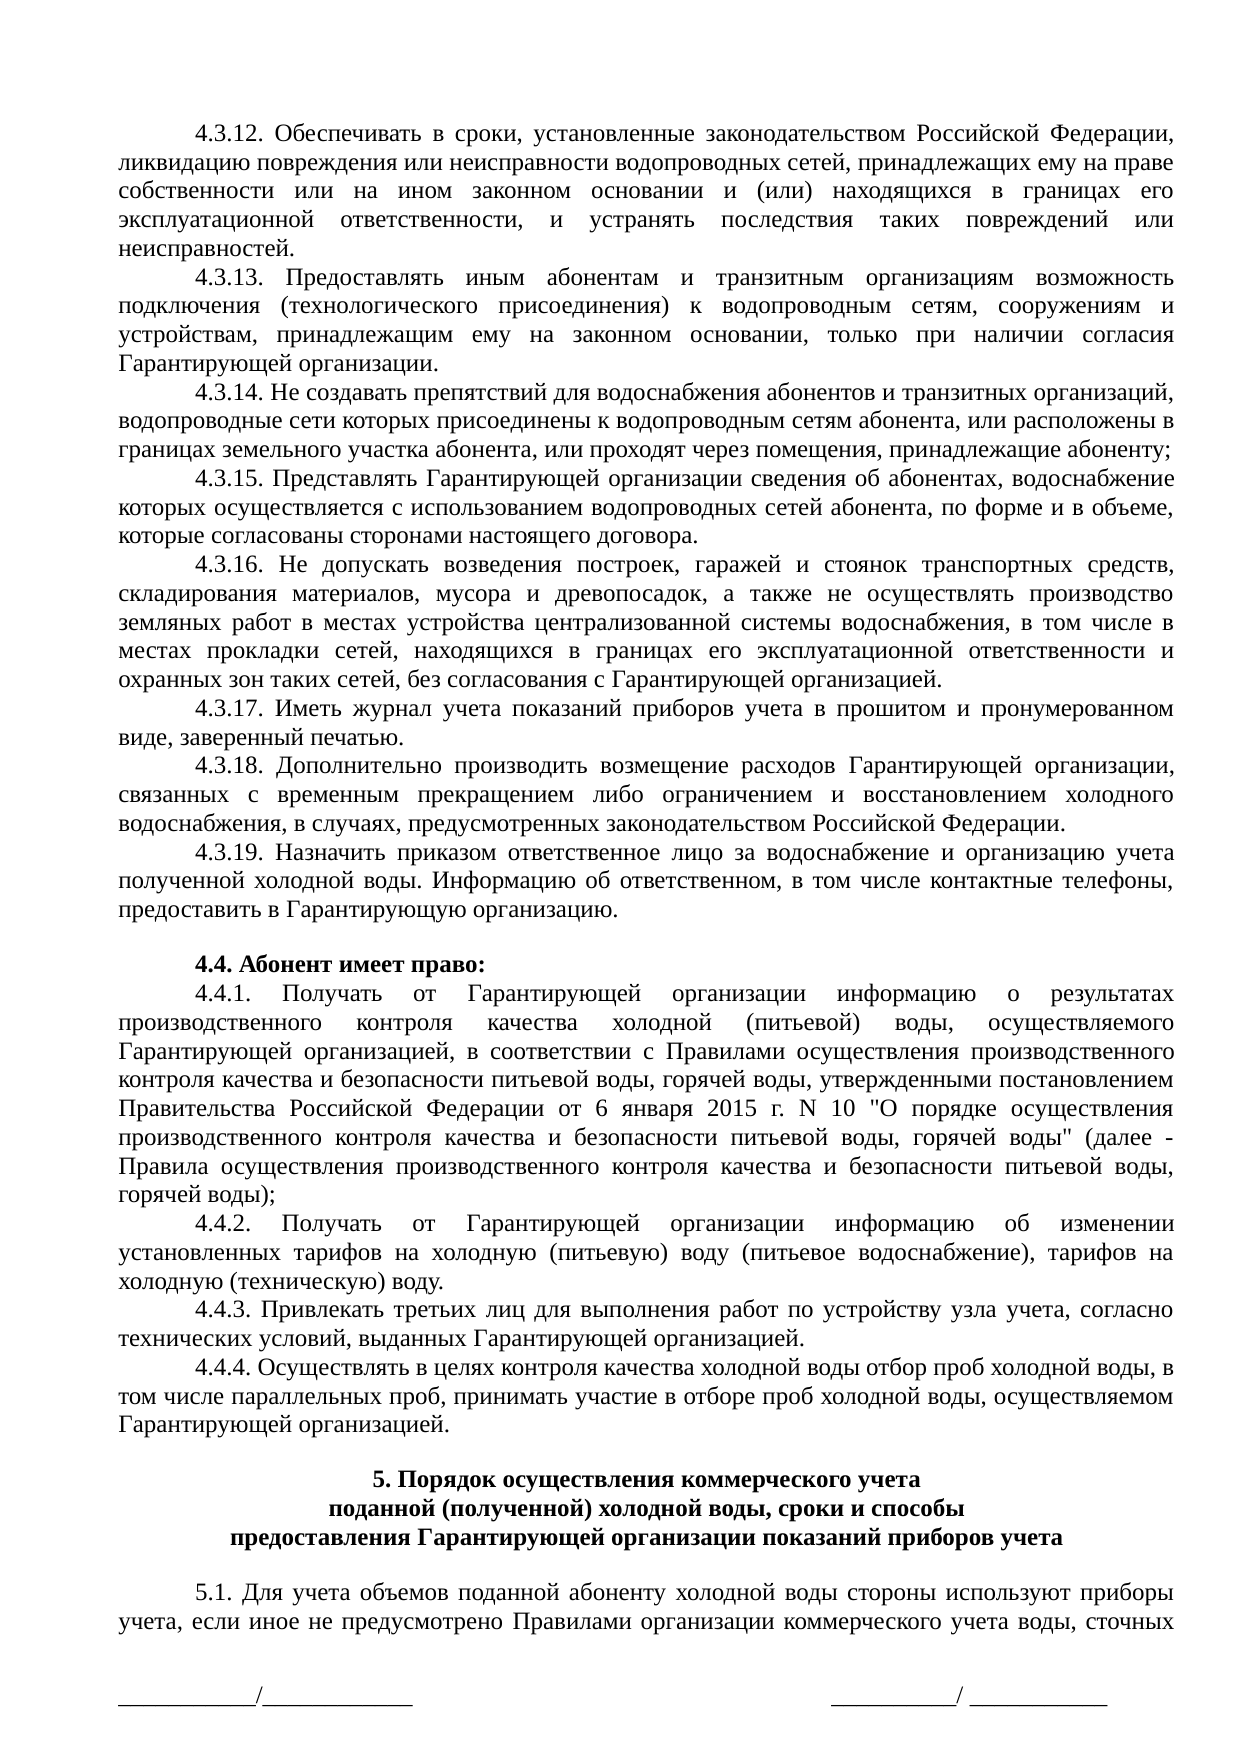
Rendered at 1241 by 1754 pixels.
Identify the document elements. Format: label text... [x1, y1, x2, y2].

text 4.3.16. Не допускать возведения построек, гаражей и стоянок транспортных средств, складирования материалов, мусора и древопосадок, а также не осуществлять производство земляных работ в местах устройства централизованной системы водоснабжения, в том числе в местах прокладки сетей, находящихся в границах его эксплуатационной ответственности и охранных зон таких сетей, без согласования с Гарантирующей организацией. [118, 549, 1175, 693]
text 4.4. Абонент имеет право: [118, 949, 1175, 978]
text 4.4.2. Получать от Гарантирующей организации информацию об изменении установленных тарифов на холодную (питьевую) воду (питьевое водоснабжение), тарифов на холодную (техническую) воду. [118, 1208, 1175, 1294]
text поданной (полученной) холодной воды, сроки и способы [118, 1493, 1175, 1522]
text 4.4.1. Получать от Гарантирующей организации информацию о результатах производственного контроля качества холодной (питьевой) воды, осуществляемого Гарантирующей организацией, в соответствии с Правилами осуществления производственного контроля качества и безопасности питьевой воды, горячей воды, утвержденными постановлением Правительства Российской Федерации от 6 января 2015 г. N 10 "О порядке осуществления производственного контроля качества и безопасности питьевой воды, горячей воды" (далее - Правила осуществления производственного контроля качества и безопасности питьевой воды, горячей воды); [118, 978, 1175, 1208]
text 4.3.19. Назначить приказом ответственное лицо за водоснабжение и организацию учета полученной холодной воды. Информацию об ответственном, в том числе контактные телефоны, предоставить в Гарантирующую организацию. [118, 837, 1175, 923]
text 4.3.17. Иметь журнал учета показаний приборов учета в прошитом и пронумерованном виде, заверенный печатью. [118, 693, 1175, 751]
text 4.4.3. Привлекать третьих лиц для выполнения работ по устройству узла учета, согласно технических условий, выданных Гарантирующей организацией. [118, 1294, 1175, 1352]
text 4.3.14. Не создавать препятствий для водоснабжения абонентов и транзитных организаций, водопроводные сети которых присоединены к водопроводным сетям абонента, или расположены в границах земельного участка абонента, или проходят через помещения, принадлежащие абоненту; [118, 377, 1175, 463]
text 5.1. Для учета объемов поданной абоненту холодной воды стороны используют приборы учета, если иное не предусмотрено Правилами организации коммерческого учета воды, сточных [118, 1577, 1175, 1635]
text 4.3.13. Предоставлять иным абонентам и транзитным организациям возможность подключения (технологического присоединения) к водопроводным сетям, сооружениям и устройствам, принадлежащим ему на законном основании, только при наличии согласия Гарантирующей организации. [118, 262, 1175, 377]
text 4.3.18. Дополнительно производить возмещение расходов Гарантирующей организации, связанных с временным прекращением либо ограничением и восстановлением холодного водоснабжения, в случаях, предусмотренных законодательством Российской Федерации. [118, 751, 1175, 837]
text предоставления Гарантирующей организации показаний приборов учета [118, 1522, 1175, 1551]
text 4.3.15. Представлять Гарантирующей организации сведения об абонентах, водоснабжение которых осуществляется с использованием водопроводных сетей абонента, по форме и в объеме, которые согласованы сторонами настоящего договора. [118, 463, 1175, 549]
text 4.3.12. Обеспечивать в сроки, установленные законодательством Российской Федерации, ликвидацию повреждения или неисправности водопроводных сетей, принадлежащих ему на праве собственности или на ином законном основании и (или) находящихся в границах его эксплуатационной ответственности, и устранять последствия таких повреждений или неисправностей. [118, 118, 1175, 262]
text 4.4.4. Осуществлять в целях контроля качества холодной воды отбор проб холодной воды, в том числе параллельных проб, принимать участие в отборе проб холодной воды, осуществляемом Гарантирующей организацией. [118, 1352, 1175, 1438]
text 5. Порядок осуществления коммерческого учета [118, 1464, 1175, 1493]
